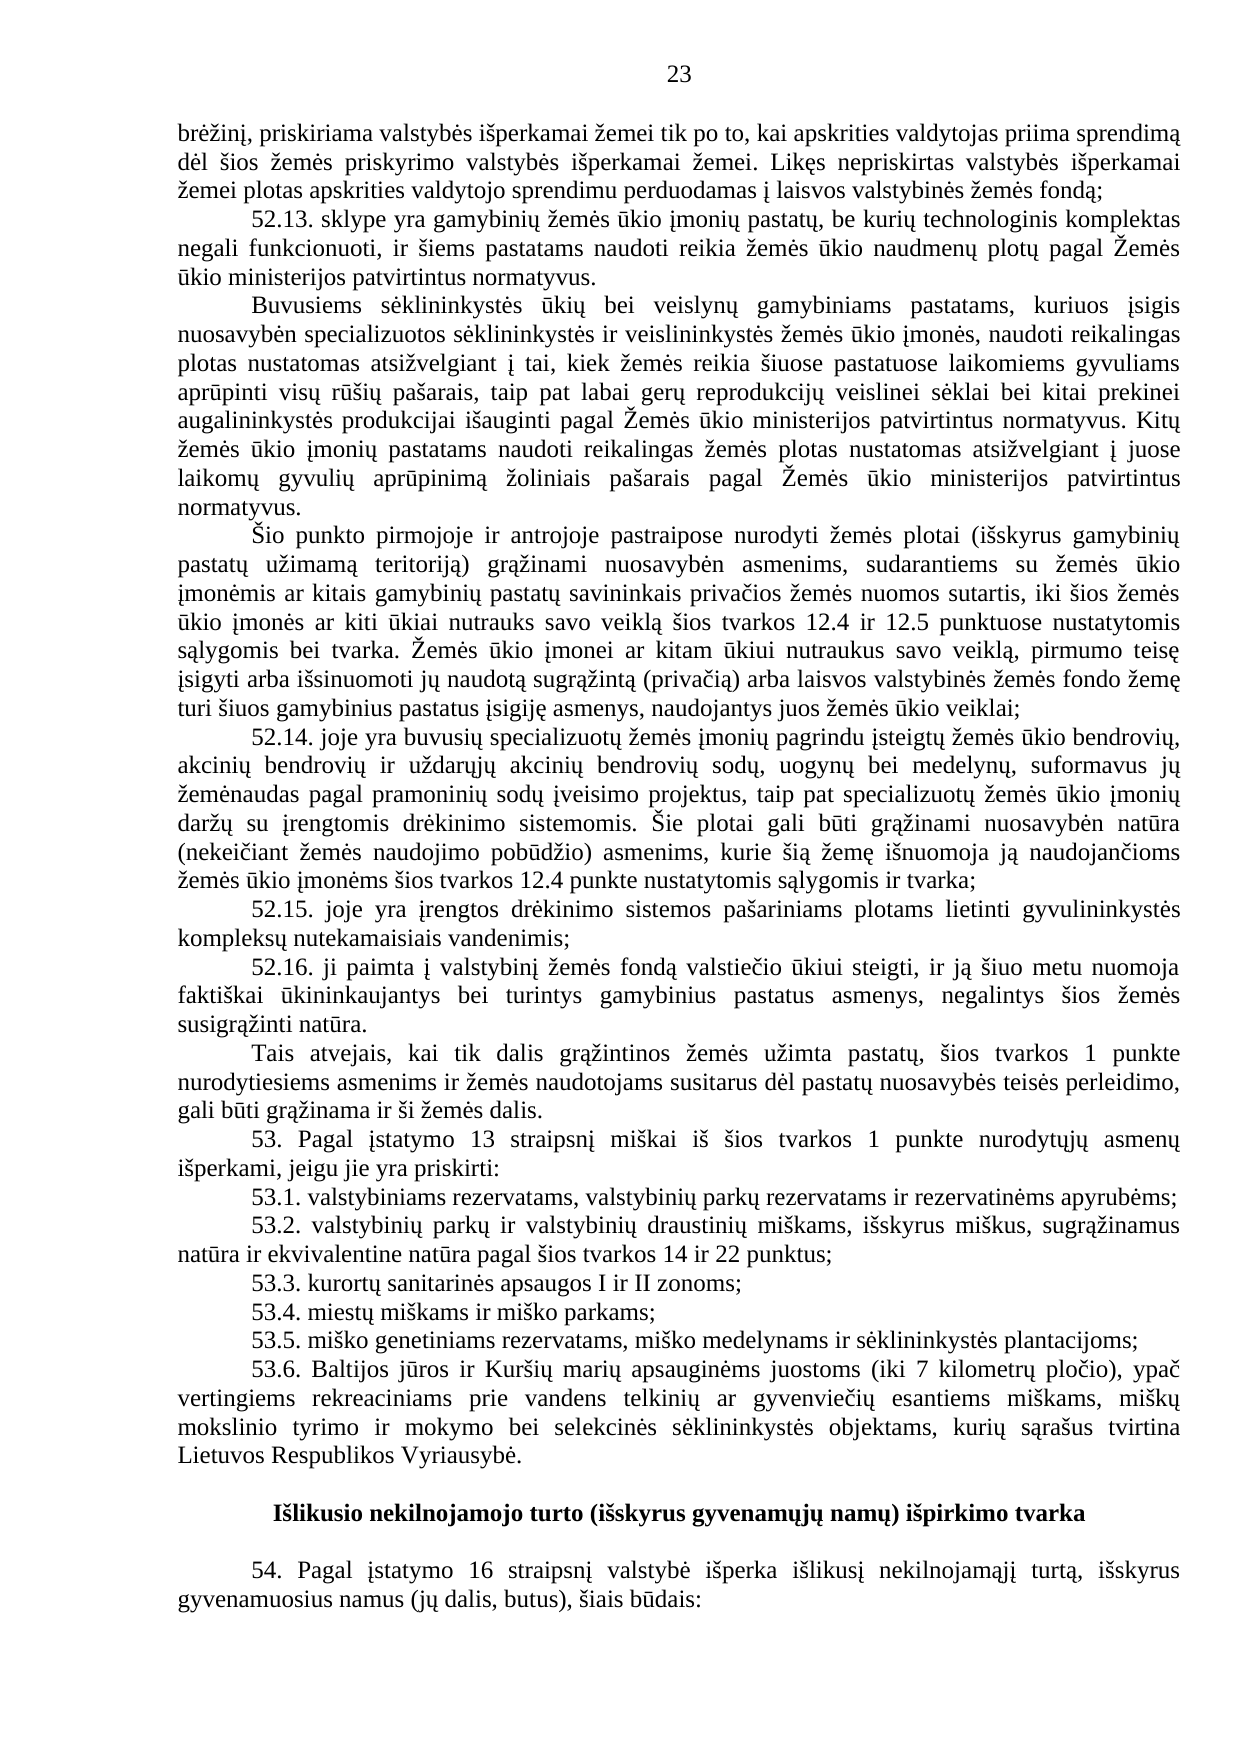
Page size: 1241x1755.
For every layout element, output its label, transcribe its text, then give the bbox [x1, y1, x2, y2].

text 53. Pagal įstatymo 13 straipsnį miškai iš šios tvarkos 1 punkte nurodytųjų asmenų išperkami, jeigu jie yra priskirti: [177, 1124, 1181, 1182]
text 53.5. miško genetiniams rezervatams, miško medelynams ir sėklininkystės plantacijoms; [177, 1326, 1181, 1354]
text 54. Pagal įstatymo 16 straipsnį valstybė išperka išlikusį nekilnojamąjį turtą, išskyrus gyvenamuosius namus (jų dalis, butus), šiais būdais: [177, 1556, 1181, 1613]
text 53.2. valstybinių parkų ir valstybinių draustinių miškams, išskyrus miškus, sugrąžinamus natūra ir ekvivalentine natūra pagal šios tvarkos 14 ir 22 punktus; [177, 1211, 1181, 1268]
text 52.13. sklype yra gamybinių žemės ūkio įmonių pastatų, be kurių technologinis komplektas negali funkcionuoti, ir šiems pastatams naudoti reikia žemės ūkio naudmenų plotų pagal Žemės ūkio ministerijos patvirtintus normatyvus. [177, 204, 1181, 291]
text Tais atvejais, kai tik dalis grąžintinos žemės užimta pastatų, šios tvarkos 1 punkte nurodytiesiems asmenims ir žemės naudotojams susitarus dėl pastatų nuosavybės teisės perleidimo, gali būti grąžinama ir ši žemės dalis. [177, 1038, 1181, 1124]
text 53.3. kurortų sanitarinės apsaugos I ir II zonoms; [177, 1268, 1181, 1297]
text 52.15. joje yra įrengtos drėkinimo sistemos pašariniams plotams lietinti gyvulininkystės kompleksų nutekamaisiais vandenimis; [177, 894, 1181, 952]
text brėžinį, priskiriama valstybės išperkamai žemei tik po to, kai apskrities valdytojas priima sprendimą dėl šios žemės priskyrimo valstybės išperkamai žemei. Likęs nepriskirtas valstybės išperkamai žemei plotas apskrities valdytojo sprendimu perduodamas į laisvos valstybinės žemės fondą; [177, 118, 1181, 204]
text Išlikusio nekilnojamojo turto (išskyrus gyvenamųjų namų) išpirkimo tvarka [177, 1498, 1181, 1527]
text 52.14. joje yra buvusių specializuotų žemės įmonių pagrindu įsteigtų žemės ūkio bendrovių, akcinių bendrovių ir uždarųjų akcinių bendrovių sodų, uogynų bei medelynų, suformavus jų žemėnaudas pagal pramoninių sodų įveisimo projektus, taip pat specializuotų žemės ūkio įmonių daržų su įrengtomis drėkinimo sistemomis. Šie plotai gali būti grąžinami nuosavybėn natūra (nekeičiant žemės naudojimo pobūdžio) asmenims, kurie šią žemę išnuomoja ją naudojančioms žemės ūkio įmonėms šios tvarkos 12.4 punkte nustatytomis sąlygomis ir tvarka; [177, 722, 1181, 894]
text 53.6. Baltijos jūros ir Kuršių marių apsauginėms juostoms (iki 7 kilometrų pločio), ypač vertingiems rekreaciniams prie vandens telkinių ar gyvenviečių esantiems miškams, miškų mokslinio tyrimo ir mokymo bei selekcinės sėklininkystės objektams, kurių sąrašus tvirtina Lietuvos Respublikos Vyriausybė. [177, 1354, 1181, 1469]
text 53.1. valstybiniams rezervatams, valstybinių parkų rezervatams ir rezervatinėms apyrubėms; [177, 1182, 1181, 1211]
text Šio punkto pirmojoje ir antrojoje pastraipose nurodyti žemės plotai (išskyrus gamybinių pastatų užimamą teritoriją) grąžinami nuosavybėn asmenims, sudarantiems su žemės ūkio įmonėmis ar kitais gamybinių pastatų savininkais privačios žemės nuomos sutartis, iki šios žemės ūkio įmonės ar kiti ūkiai nutrauks savo veiklą šios tvarkos 12.4 ir 12.5 punktuose nustatytomis sąlygomis bei tvarka. Žemės ūkio įmonei ar kitam ūkiui nutraukus savo veiklą, pirmumo teisę įsigyti arba išsinuomoti jų naudotą sugrąžintą (privačią) arba laisvos valstybinės žemės fondo žemę turi šiuos gamybinius pastatus įsigiję asmenys, naudojantys juos žemės ūkio veiklai; [177, 521, 1181, 722]
text Buvusiems sėklininkystės ūkių bei veislynų gamybiniams pastatams, kuriuos įsigis nuosavybėn specializuotos sėklininkystės ir veislininkystės žemės ūkio įmonės, naudoti reikalingas plotas nustatomas atsižvelgiant į tai, kiek žemės reikia šiuose pastatuose laikomiems gyvuliams aprūpinti visų rūšių pašarais, taip pat labai gerų reprodukcijų veislinei sėklai bei kitai prekinei augalininkystės produkcijai išauginti pagal Žemės ūkio ministerijos patvirtintus normatyvus. Kitų žemės ūkio įmonių pastatams naudoti reikalingas žemės plotas nustatomas atsižvelgiant į juose laikomų gyvulių aprūpinimą žoliniais pašarais pagal Žemės ūkio ministerijos patvirtintus normatyvus. [177, 291, 1181, 521]
text 53.4. miestų miškams ir miško parkams; [177, 1297, 1181, 1326]
text 52.16. ji paimta į valstybinį žemės fondą valstiečio ūkiui steigti, ir ją šiuo metu nuomoja faktiškai ūkininkaujantys bei turintys gamybinius pastatus asmenys, negalintys šios žemės susigrąžinti natūra. [177, 952, 1181, 1038]
